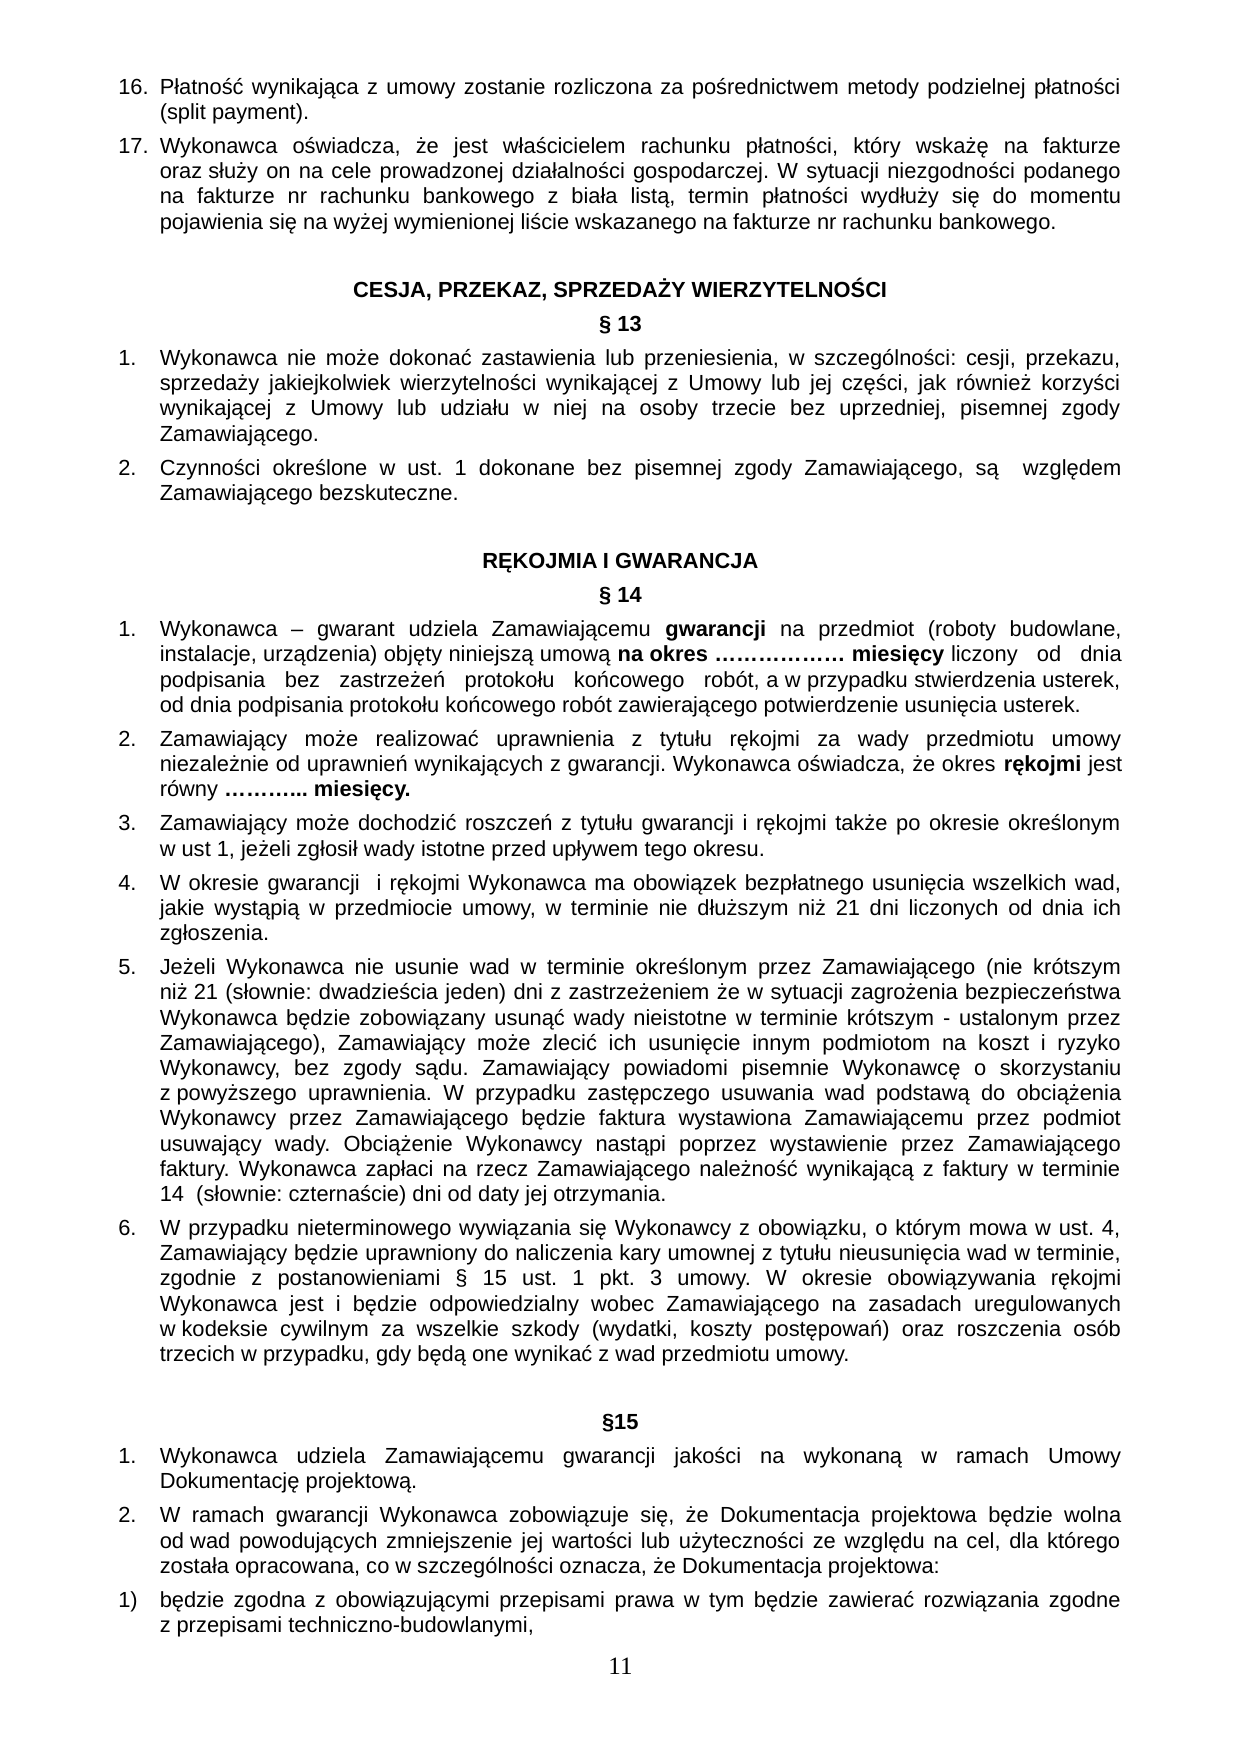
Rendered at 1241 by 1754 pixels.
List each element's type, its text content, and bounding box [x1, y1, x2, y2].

list Wykonawca udziela Zamawiającemu gwarancji jakości na wykonaną w ramach Umowy Dokumentację projektową. [118, 1443, 1122, 1493]
list Płatność wynikająca z umowy zostanie rozliczona za pośrednictwem metody podzielnej płatności (split payment). [118, 74, 1122, 124]
list Zamawiający może dochodzić roszczeń z tytułu gwarancji i rękojmi także po okresie określonym w ust 1, jeżeli zgłosił wady istotne przed upływem tego okresu. [118, 810, 1122, 861]
list Wykonawca nie może dokonać zastawienia lub przeniesienia, w szczególności: cesji, przekazu, sprzedaży jakiejkolwiek wierzytelności wynikającej z Umowy lub jej części, jak również korzyści wynikającej z Umowy lub udziału w niej na osoby trzecie bez uprzedniej, pisemnej zgody Zamawiającego. [118, 345, 1122, 446]
text §15 [118, 1409, 1122, 1434]
list W ramach gwarancji Wykonawca zobowiązuje się, że Dokumentacja projektowa będzie wolna od wad powodujących zmniejszenie jej wartości lub użyteczności ze względu na cel, dla którego została opracowana, co w szczególności oznacza, że Dokumentacja projektowa: [118, 1502, 1122, 1578]
list będzie zgodna z obowiązującymi przepisami prawa w tym będzie zawierać rozwiązania zgodne z przepisami techniczno-budowlanymi, [118, 1587, 1122, 1637]
text CESJA, PRZEKAZ, SPRZEDAŻY WIERZYTELNOŚCI [118, 277, 1122, 302]
text § 13 [118, 311, 1122, 336]
list Wykonawca oświadcza, że jest właścicielem rachunku płatności, który wskażę na fakturze oraz służy on na cele prowadzonej działalności gospodarczej. W sytuacji niezgodności podanego na fakturze nr rachunku bankowego z biała listą, termin płatności wydłuży się do momentu pojawienia się na wyżej wymienionej liście wskazanego na fakturze nr rachunku bankowego. [118, 133, 1122, 234]
list W przypadku nieterminowego wywiązania się Wykonawcy z obowiązku, o którym mowa w ust. 4, Zamawiający będzie uprawniony do naliczenia kary umownej z tytułu nieusunięcia wad w terminie, zgodnie z postanowieniami § 15 ust. 1 pkt. 3 umowy. W okresie obowiązywania rękojmi Wykonawca jest i będzie odpowiedzialny wobec Zamawiającego na zasadach uregulowanych w kodeksie cywilnym za wszelkie szkody (wydatki, koszty postępowań) oraz roszczenia osób trzecich w przypadku, gdy będą one wynikać z wad przedmiotu umowy. [118, 1215, 1122, 1366]
list Jeżeli Wykonawca nie usunie wad w terminie określonym przez Zamawiającego (nie krótszym niż 21 (słownie: dwadzieścia jeden) dni z zastrzeżeniem że w sytuacji zagrożenia bezpieczeństwa Wykonawca będzie zobowiązany usunąć wady nieistotne w terminie krótszym - ustalonym przez Zamawiającego), Zamawiający może zlecić ich usunięcie innym podmiotom na koszt i ryzyko Wykonawcy, bez zgody sądu. Zamawiający powiadomi pisemnie Wykonawcę o skorzystaniu z powyższego uprawnienia. W przypadku zastępczego usuwania wad podstawą do obciążenia Wykonawcy przez Zamawiającego będzie faktura wystawiona Zamawiającemu przez podmiot usuwający wady. Obciążenie Wykonawcy nastąpi poprzez wystawienie przez Zamawiającego faktury. Wykonawca zapłaci na rzecz Zamawiającego należność wynikającą z faktury w terminie 14 (słownie: czternaście) dni od daty jej otrzymania. [118, 954, 1122, 1206]
list Zamawiający może realizować uprawnienia z tytułu rękojmi za wady przedmiotu umowy niezależnie od uprawnień wynikających z gwarancji. Wykonawca oświadcza, że okres rękojmi jest równy ………... miesięcy. [118, 726, 1122, 801]
list Czynności określone w ust. 1 dokonane bez pisemnej zgody Zamawiającego, są względem Zamawiającego bezskuteczne. [118, 454, 1122, 505]
list Wykonawca – gwarant udziela Zamawiającemu gwarancji na przedmiot (roboty budowlane, instalacje, urządzenia) objęty niniejszą umową na okres ……………… miesięcy liczony od dnia podpisania bez zastrzeżeń protokołu końcowego robót, a w przypadku stwierdzenia usterek, od dnia podpisania protokołu końcowego robót zawierającego potwierdzenie usunięcia usterek. [118, 616, 1122, 717]
text § 14 [118, 582, 1122, 607]
list W okresie gwarancji i rękojmi Wykonawca ma obowiązek bezpłatnego usunięcia wszelkich wad, jakie wystąpią w przedmiocie umowy, w terminie nie dłuższym niż 21 dni liczonych od dnia ich zgłoszenia. [118, 869, 1122, 945]
text RĘKOJMIA I GWARANCJA [118, 548, 1122, 573]
